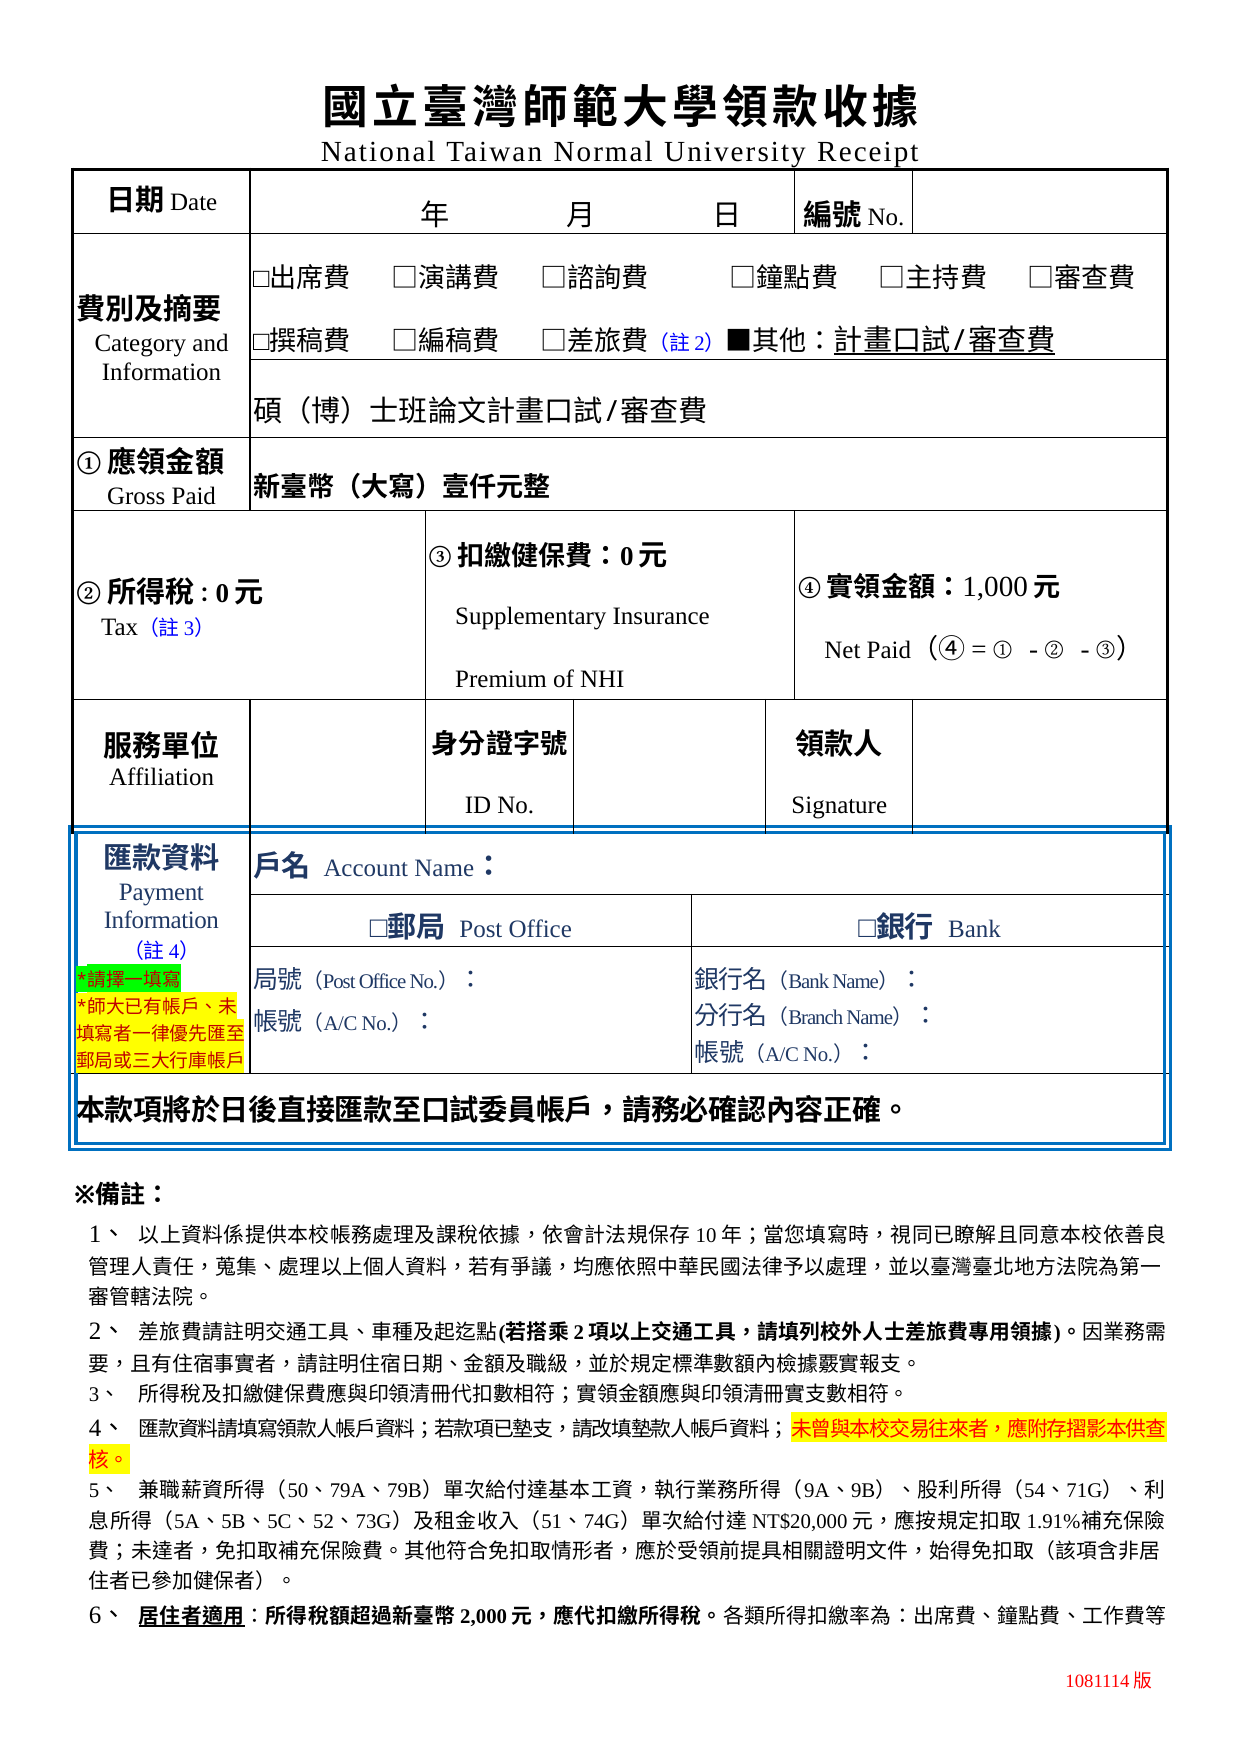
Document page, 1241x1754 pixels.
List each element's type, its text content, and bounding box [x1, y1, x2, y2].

list 以上資料係提供本校帳務處理及課稅依據，依會計法規保存10年；當您填寫時，視同已瞭解且同意本校依善良管理人責任，蒐集、處理以上個人資料，若有爭議，均應依照中華民國法律予以處理，並以臺灣臺北地方法院為第一審管轄法院。 [89, 1214, 1167, 1311]
table_cell □郵局 Post Office [251, 895, 691, 946]
table_cell ③扣繳健保費：0元 Supplementary Insurance Premium of NHI [426, 511, 794, 699]
list 居住者適用：所得稅額超過新臺幣2,000元，應代扣繳所得稅。各類所得扣繳率為：出席費、鐘點費、工作費等 [89, 1594, 1167, 1631]
table_cell 碩（博）士班論文計畫口試/審查費 [251, 360, 1166, 437]
list 兼職薪資所得（50、79A、79B）單次給付達基本工資，執行業務所得（9A、9B）、股利所得（54、71G）、利息所得（5A、5B、5C、52、73G）及租金收入（51、74G）單次給付達NT$20,000元，應按規定扣取1.91%補充保險費；未達者，免扣取補充保險費。其他符合免扣取情形者，應於受領前提具相關證明文件，始得免扣取（該項含非居住者已參加健保者）。 [89, 1474, 1167, 1594]
table_cell 新臺幣（大寫）壹仟元整 [251, 438, 1166, 510]
table_cell ①應領金額 Gross Paid [74, 438, 249, 510]
list 差旅費請註明交通工具、車種及起迄點(若搭乘2項以上交通工具，請填列校外人士差旅費專用領據)。因業務需要，且有住宿事實者，請註明住宿日期、金額及職級，並於規定標準數額內檢據覈實報支。 [89, 1311, 1167, 1377]
text ※備註： [74, 1151, 1152, 1214]
list 匯款資料請填寫領款人帳戶資料；若款項已墊支，請改填墊款人帳戶資料；未曾與本校交易往來者，應附存摺影本供查核。 [89, 1407, 1167, 1474]
table_cell [913, 700, 1166, 825]
table_header 編號No. [795, 171, 912, 233]
table_cell ②所得稅：0元 Tax（註3） [74, 511, 425, 699]
table_cell [251, 700, 425, 825]
table_cell ④實領金額：1,000元 Net Paid（④ = ① - ② - ③） [795, 511, 1166, 699]
text National Taiwan Normal University Receipt [89, 134, 1152, 167]
table_header 年 月 日 [251, 171, 794, 233]
table_cell 本款項將於日後直接匯款至口試委員帳戶，請務必確認內容正確。 [78, 1074, 1163, 1142]
table_cell 匯款資料 Payment Information （註4） *請擇一填寫 *師大已有帳戶、未填寫者一律優先匯至郵局或三大行庫帳戶 [78, 834, 249, 1073]
table_cell 局號（Post Office No.）： 帳號（A/C No.）： [251, 947, 691, 1073]
table_cell □銀行 Bank [692, 895, 1163, 946]
table_cell 身分證字號 ID No. [426, 700, 573, 825]
table_cell □出席費 □演講費 □諮詢費 □鐘點費 □主持費 □審查費 □撰稿費 □編稿費 □差旅費（註2）■其他：計畫口試/審查費 [251, 234, 1166, 359]
table_header 日期Date [74, 171, 249, 233]
table_cell 領款人 Signature [766, 700, 912, 825]
text 國立臺灣師範大學領款收據 [59, 84, 1181, 134]
table_header [913, 171, 1166, 233]
table_cell 戶名 Account Name： [251, 834, 1163, 894]
table_cell 銀行名（Bank Name）： 分行名（Branch Name）： 帳號（A/C No.）： [692, 947, 1163, 1073]
table_cell 服務單位 Affiliation [74, 700, 249, 825]
list 所得稅及扣繳健保費應與印領清冊代扣數相符；實領金額應與印領清冊實支數相符。 [89, 1377, 1167, 1407]
table_cell [574, 700, 765, 825]
table_cell 費別及摘要 Category and Information [74, 234, 249, 437]
